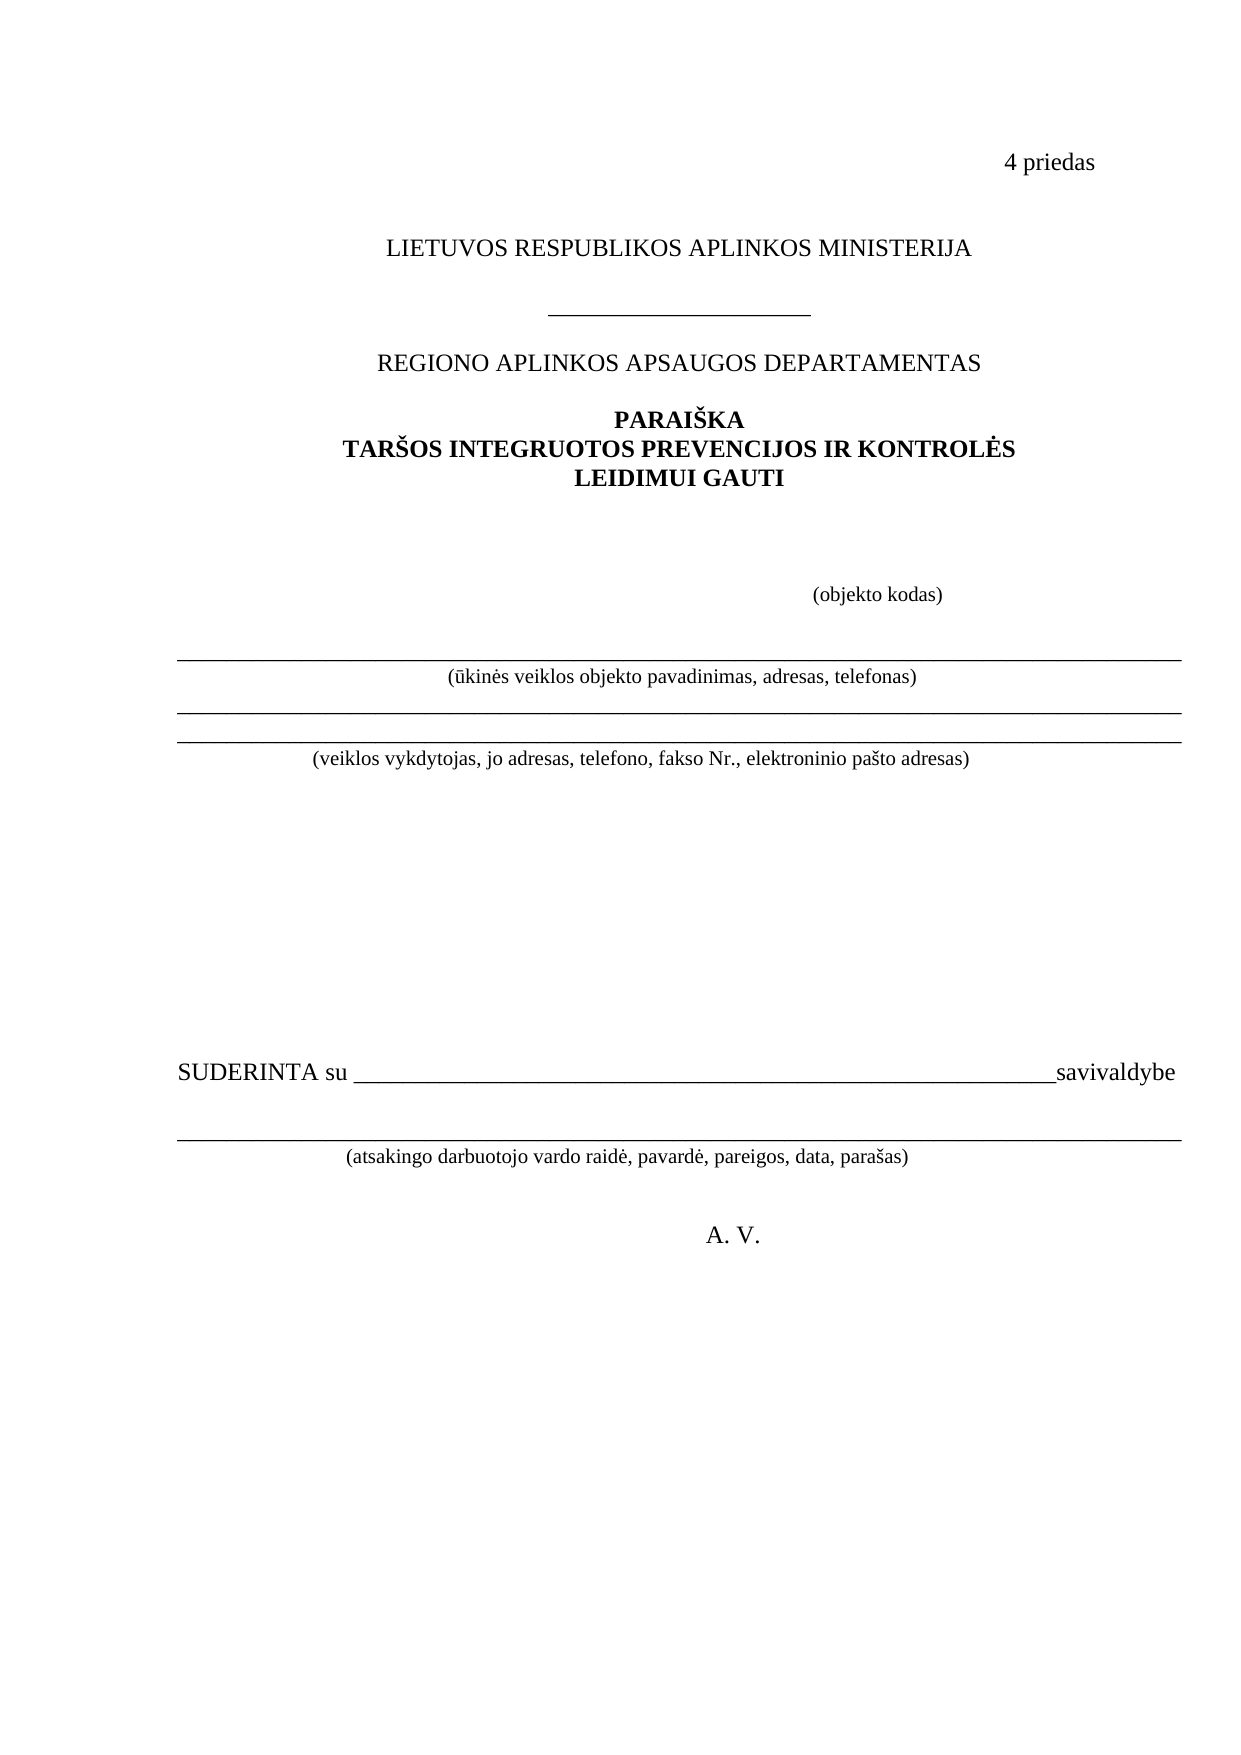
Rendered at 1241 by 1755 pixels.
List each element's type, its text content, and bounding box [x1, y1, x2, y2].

text LEIDIMUI GAUTI [177, 463, 1181, 492]
text 4 priedas [177, 147, 1181, 176]
text (objekto kodas) [177, 578, 1181, 607]
text _____________________ [177, 291, 1181, 319]
text PARAIŠKA [177, 406, 1181, 434]
text (atsakingo darbuotojo vardo raidė, pavardė, pareigos, data, parašas) [177, 1144, 1181, 1168]
text (veiklos vykdytojas, jo adresas, telefono, fakso Nr., elektroninio pašto adresas) [312, 746, 1181, 770]
text REGIONO APLINKOS APSAUGOS DEPARTAMENTAS [177, 348, 1181, 377]
text (ūkinės veiklos objekto pavadinimas, adresas, telefonas) [312, 664, 1181, 688]
text TARŠOS INTEGRUOTOS PREVENCIJOS IR KONTROLĖS [177, 434, 1181, 463]
text A. V. [177, 1221, 1181, 1249]
text LIETUVOS RESPUBLIKOS APLINKOS MINISTERIJA [177, 233, 1181, 262]
text SUDERINTA su savivaldybe [177, 1057, 1181, 1086]
